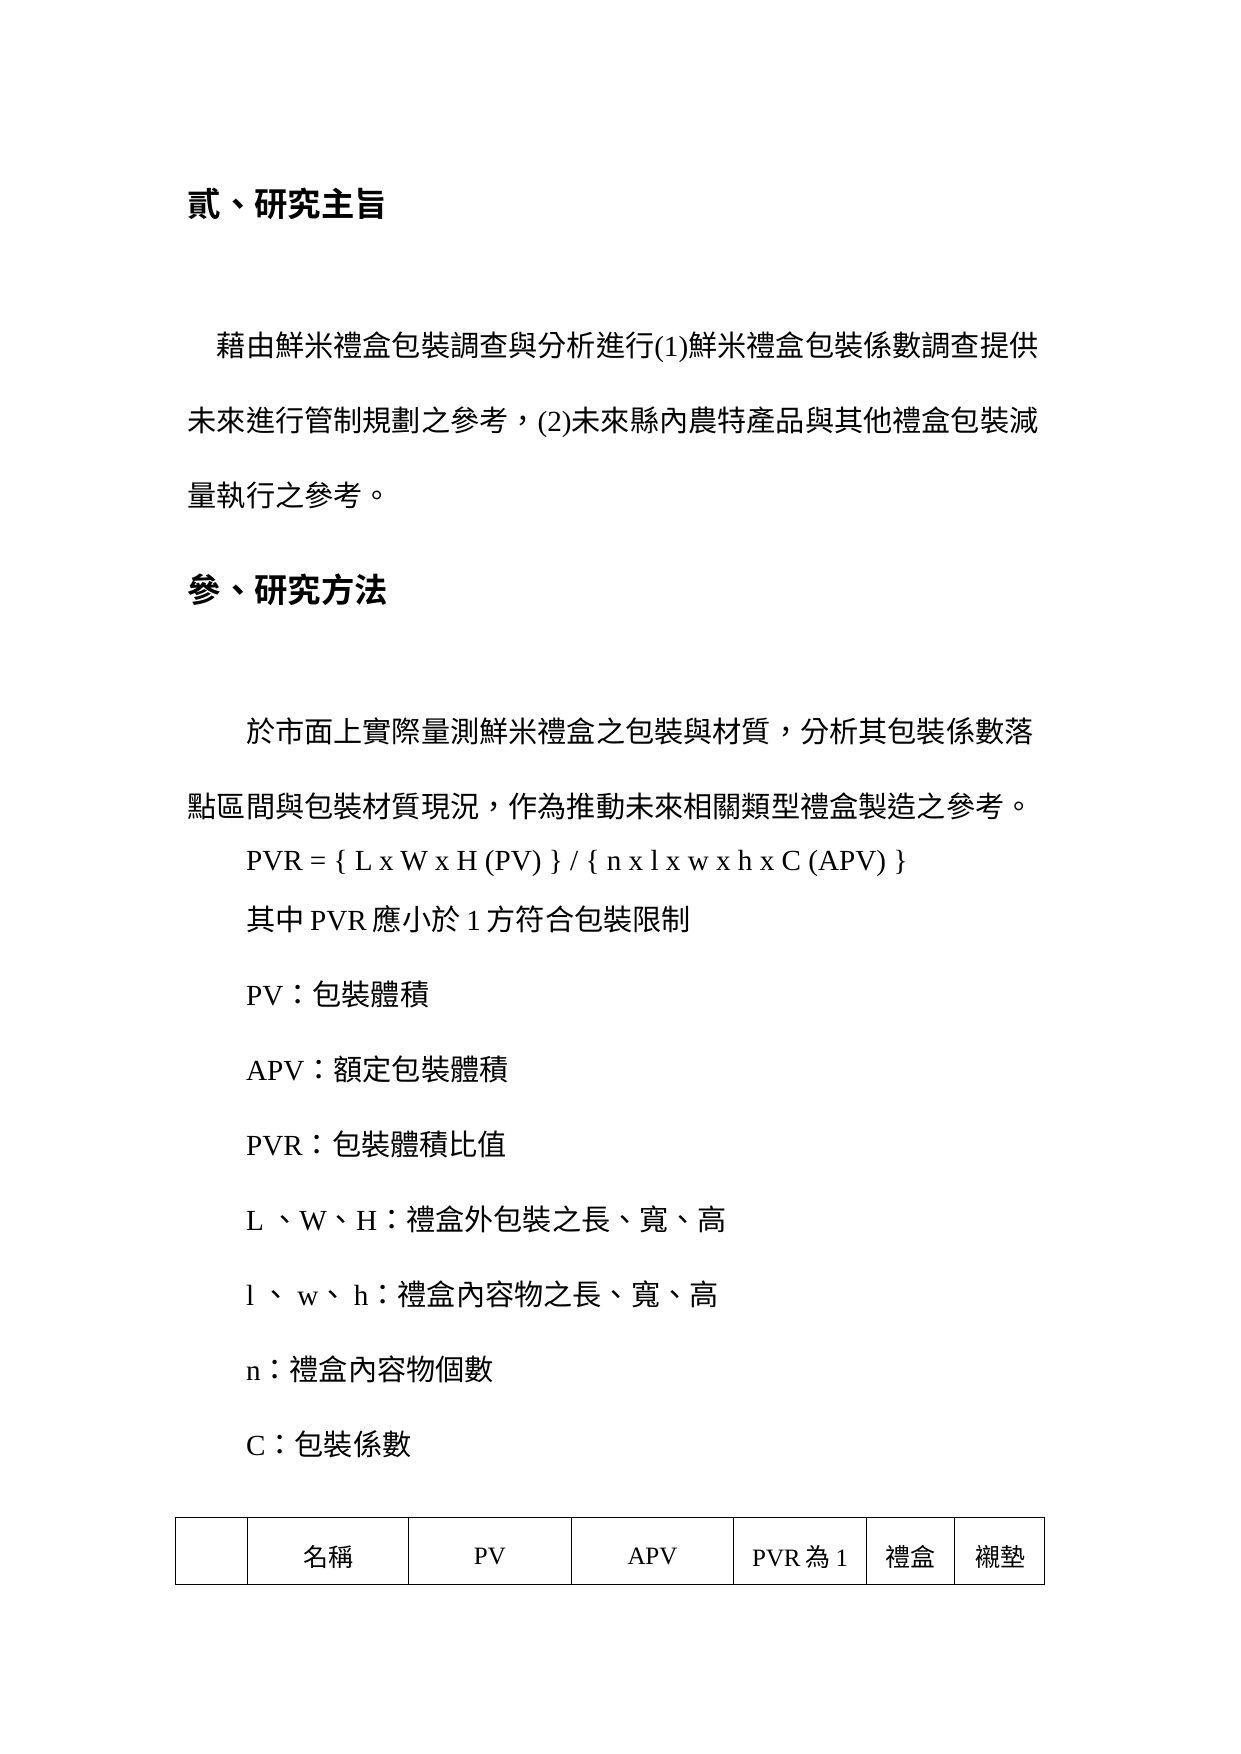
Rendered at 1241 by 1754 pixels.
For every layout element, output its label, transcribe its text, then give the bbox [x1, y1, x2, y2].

table_header [176, 1518, 247, 1583]
text PVR：包裝體積比值 [187, 1105, 1053, 1180]
table_header PVR為1 [734, 1518, 866, 1583]
text PVR = { L x W x H (PV) } / { n x l x w x h x C (APV) } [187, 842, 1053, 880]
text 其中PVR應小於1方符合包裝限制 [187, 880, 1053, 955]
table_header 名稱 [248, 1518, 408, 1583]
text 於市面上實際量測鮮米禮盒之包裝與材質，分析其包裝係數落點區間與包裝材質現況，作為推動未來相關類型禮盒製造之參考。 [187, 692, 1053, 842]
table_header PV [409, 1518, 571, 1583]
text PV：包裝體積 [187, 955, 1053, 1030]
text l 、 w、 h：禮盒內容物之長、寬、高 [187, 1255, 1053, 1330]
table_header APV [572, 1518, 733, 1583]
text 藉由鮮米禮盒包裝調查與分析進行(1)鮮米禮盒包裝係數調查提供未來進行管制規劃之參考，(2)未來縣內農特產品與其他禮盒包裝減量執行之參考。 [187, 306, 1053, 531]
table_header 襯墊 [955, 1518, 1044, 1583]
text APV：額定包裝體積 [187, 1030, 1053, 1105]
text n：禮盒內容物個數 [187, 1330, 1053, 1405]
table_header 禮盒 [867, 1518, 954, 1583]
subtitle 參、研究方法 [187, 550, 1053, 625]
text L 、W、H：禮盒外包裝之長、寬、高 [187, 1180, 1053, 1255]
subtitle 貳、研究主旨 [187, 164, 1053, 239]
text C：包裝係數 [187, 1405, 1053, 1480]
